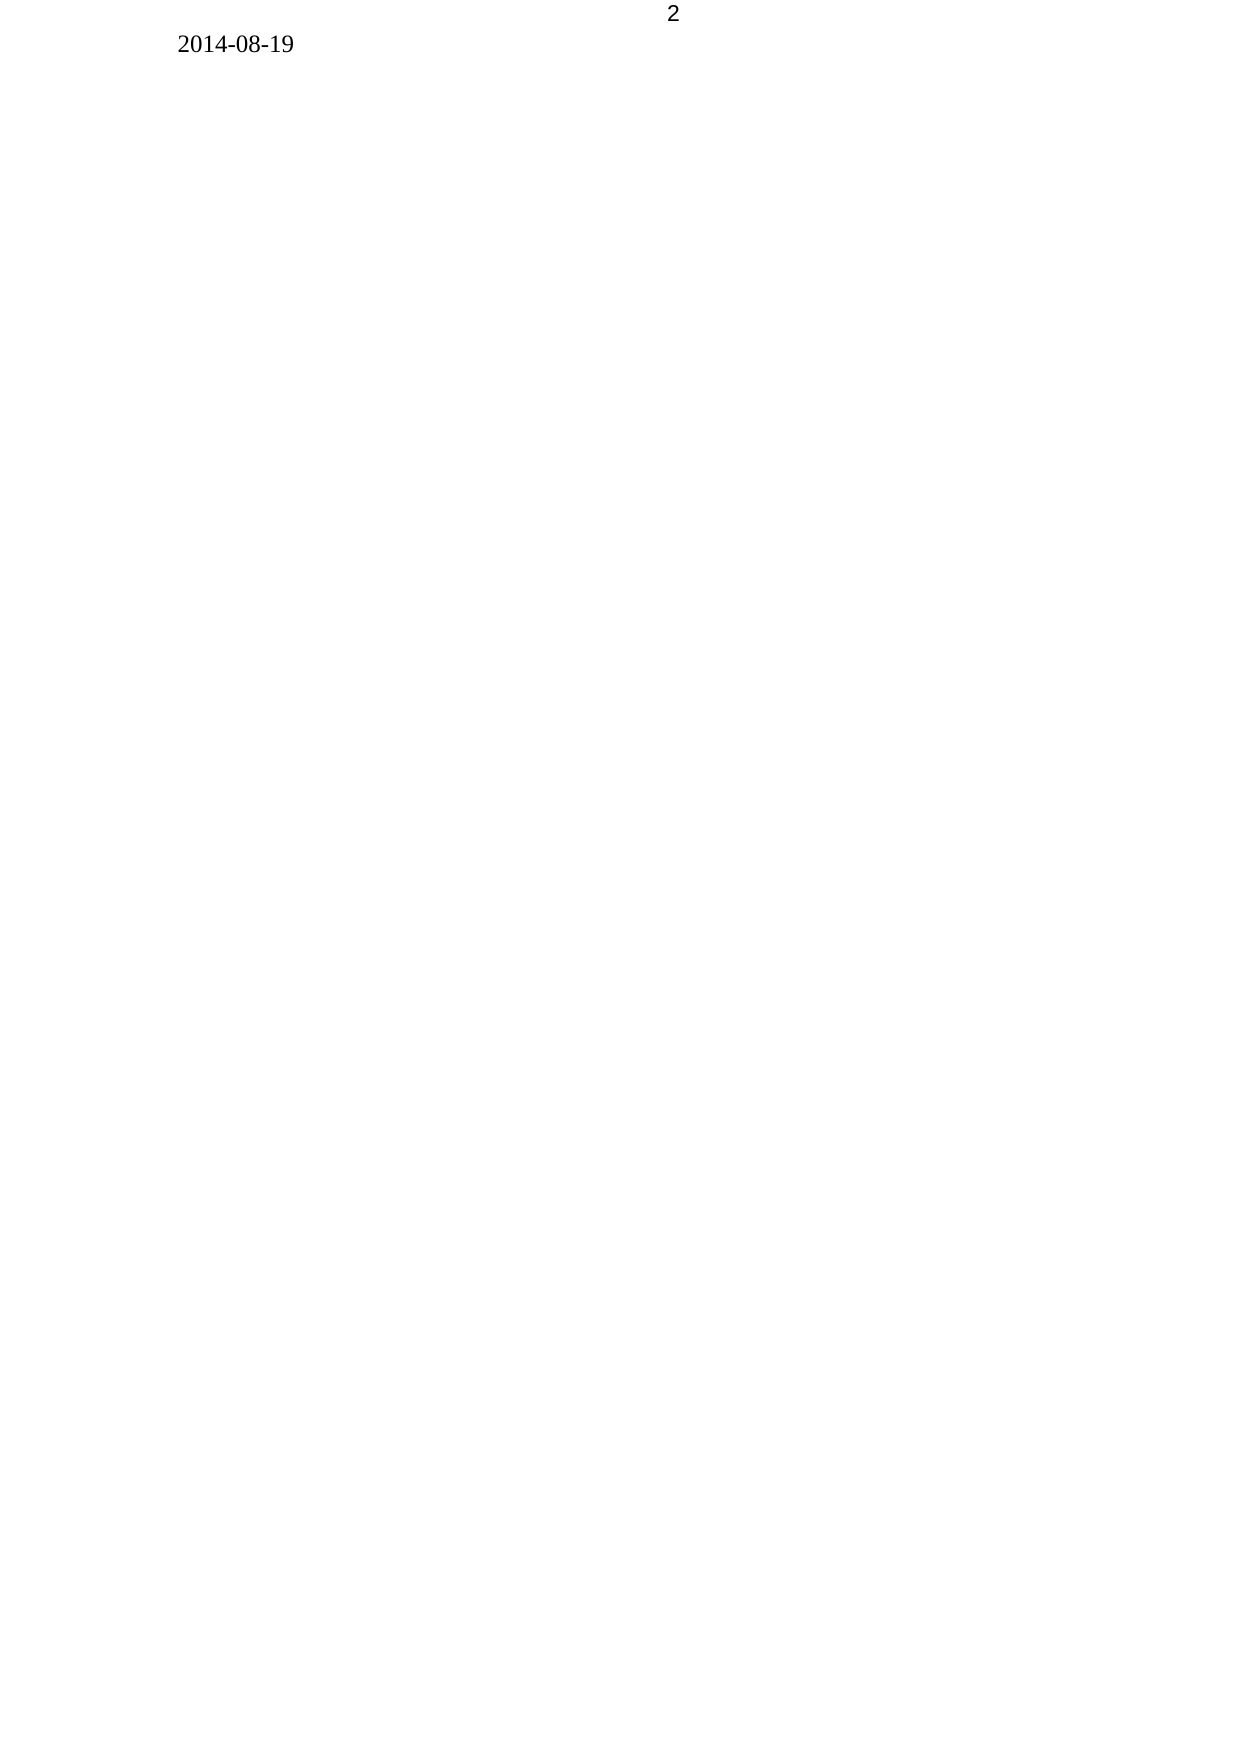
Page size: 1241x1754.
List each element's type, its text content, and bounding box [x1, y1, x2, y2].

text 2014-08-19 [177, 29, 1169, 58]
